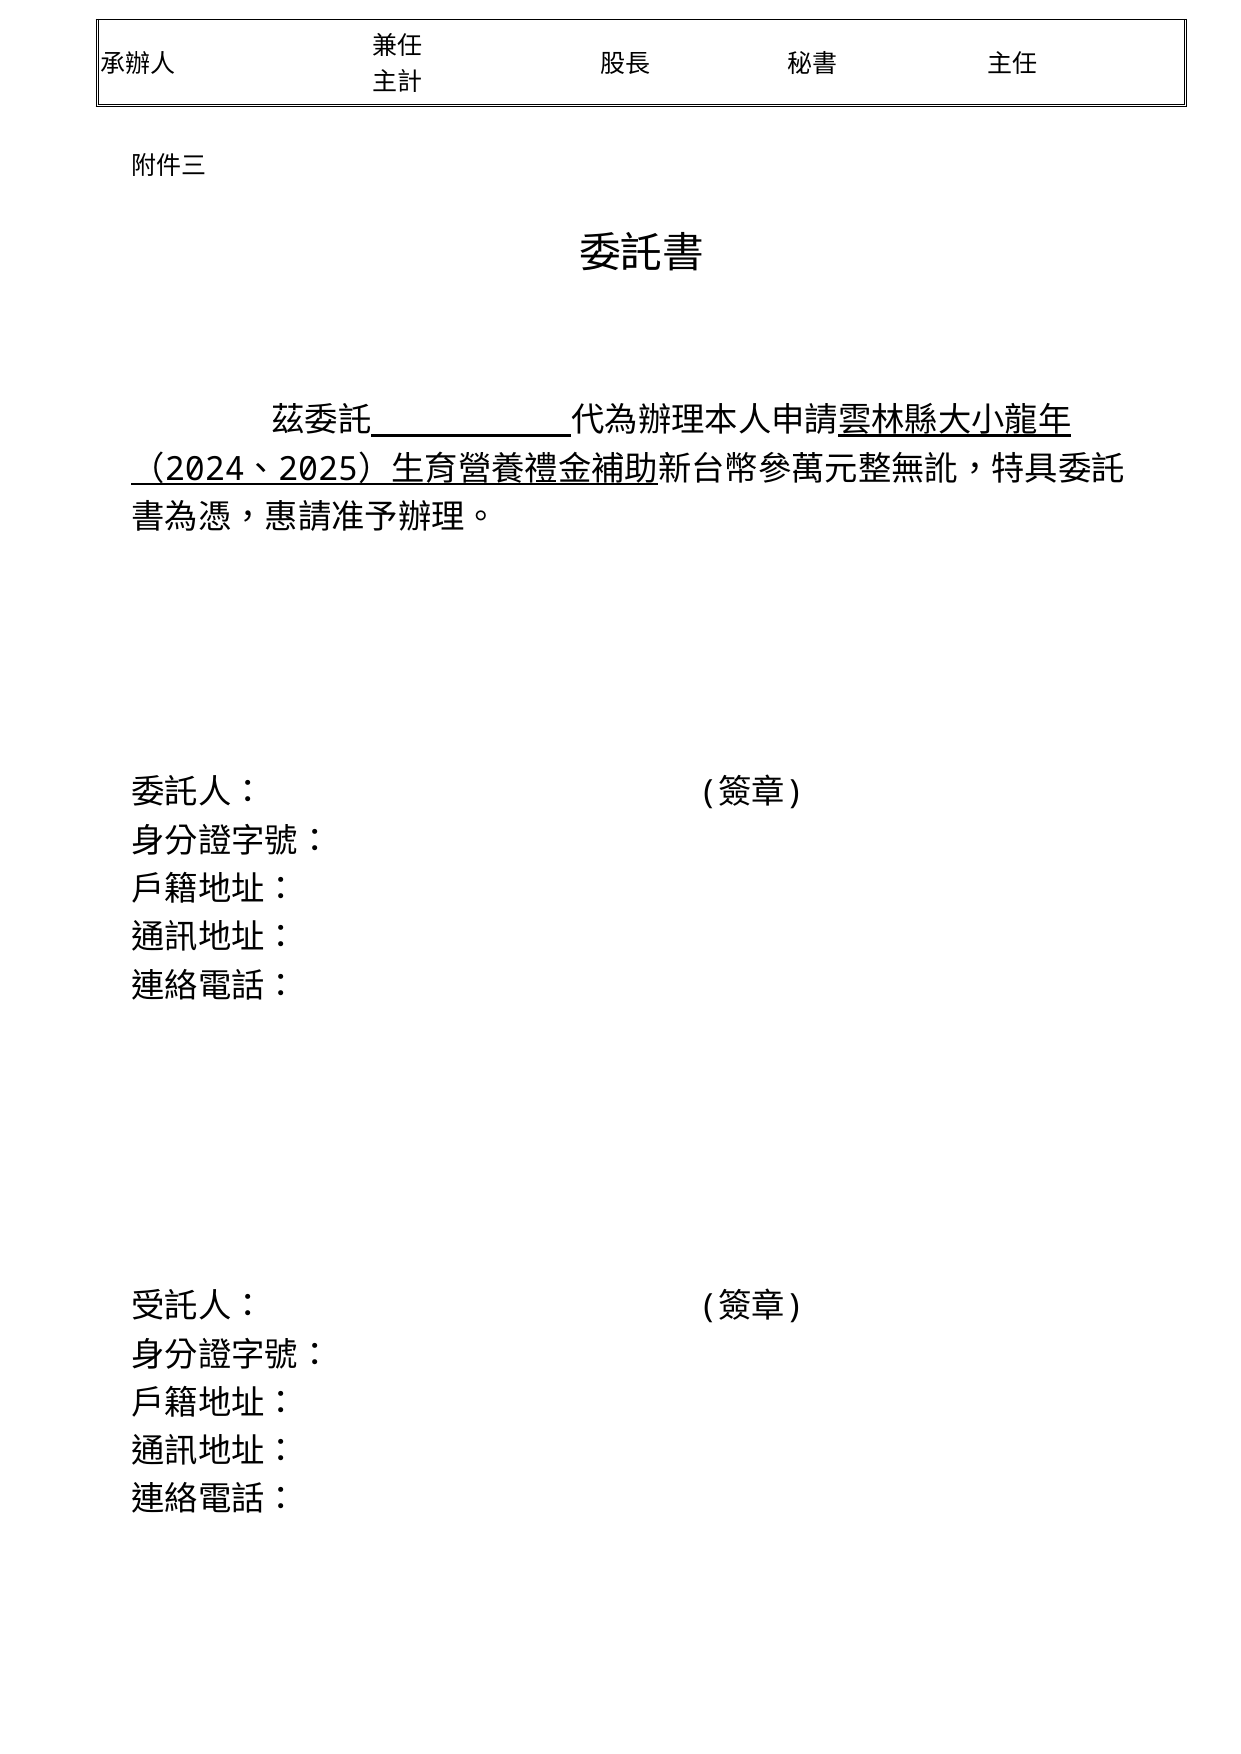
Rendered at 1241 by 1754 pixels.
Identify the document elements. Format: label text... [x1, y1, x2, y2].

text 通訊地址： [131, 910, 1152, 958]
text 受託人： (簽章) [131, 1279, 1152, 1327]
table_cell 兼任 主計 [373, 20, 432, 104]
text 連絡電話： [131, 1472, 1152, 1520]
text 身分證字號： [131, 1327, 1152, 1376]
table_cell 承辦人 [99, 20, 373, 104]
text 戶籍地址： [131, 1376, 1152, 1424]
text 附件三 [131, 144, 1152, 182]
text 戶籍地址： [131, 862, 1152, 910]
text 通訊地址： [131, 1424, 1152, 1472]
text 委託書 [131, 219, 1152, 279]
text 委託人： (簽章) [131, 765, 1152, 814]
table_cell 股長 秘書 主任 [432, 20, 1184, 104]
text 茲委託 代為辦理本人申請雲林縣大小龍年（2024、2025）生育營養禮金補助新台幣參萬元整無訛，特具委託書為憑，惠請准予辦理。 [131, 393, 1152, 538]
text 身分證字號： [131, 814, 1152, 862]
text 連絡電話： [131, 958, 1152, 1007]
